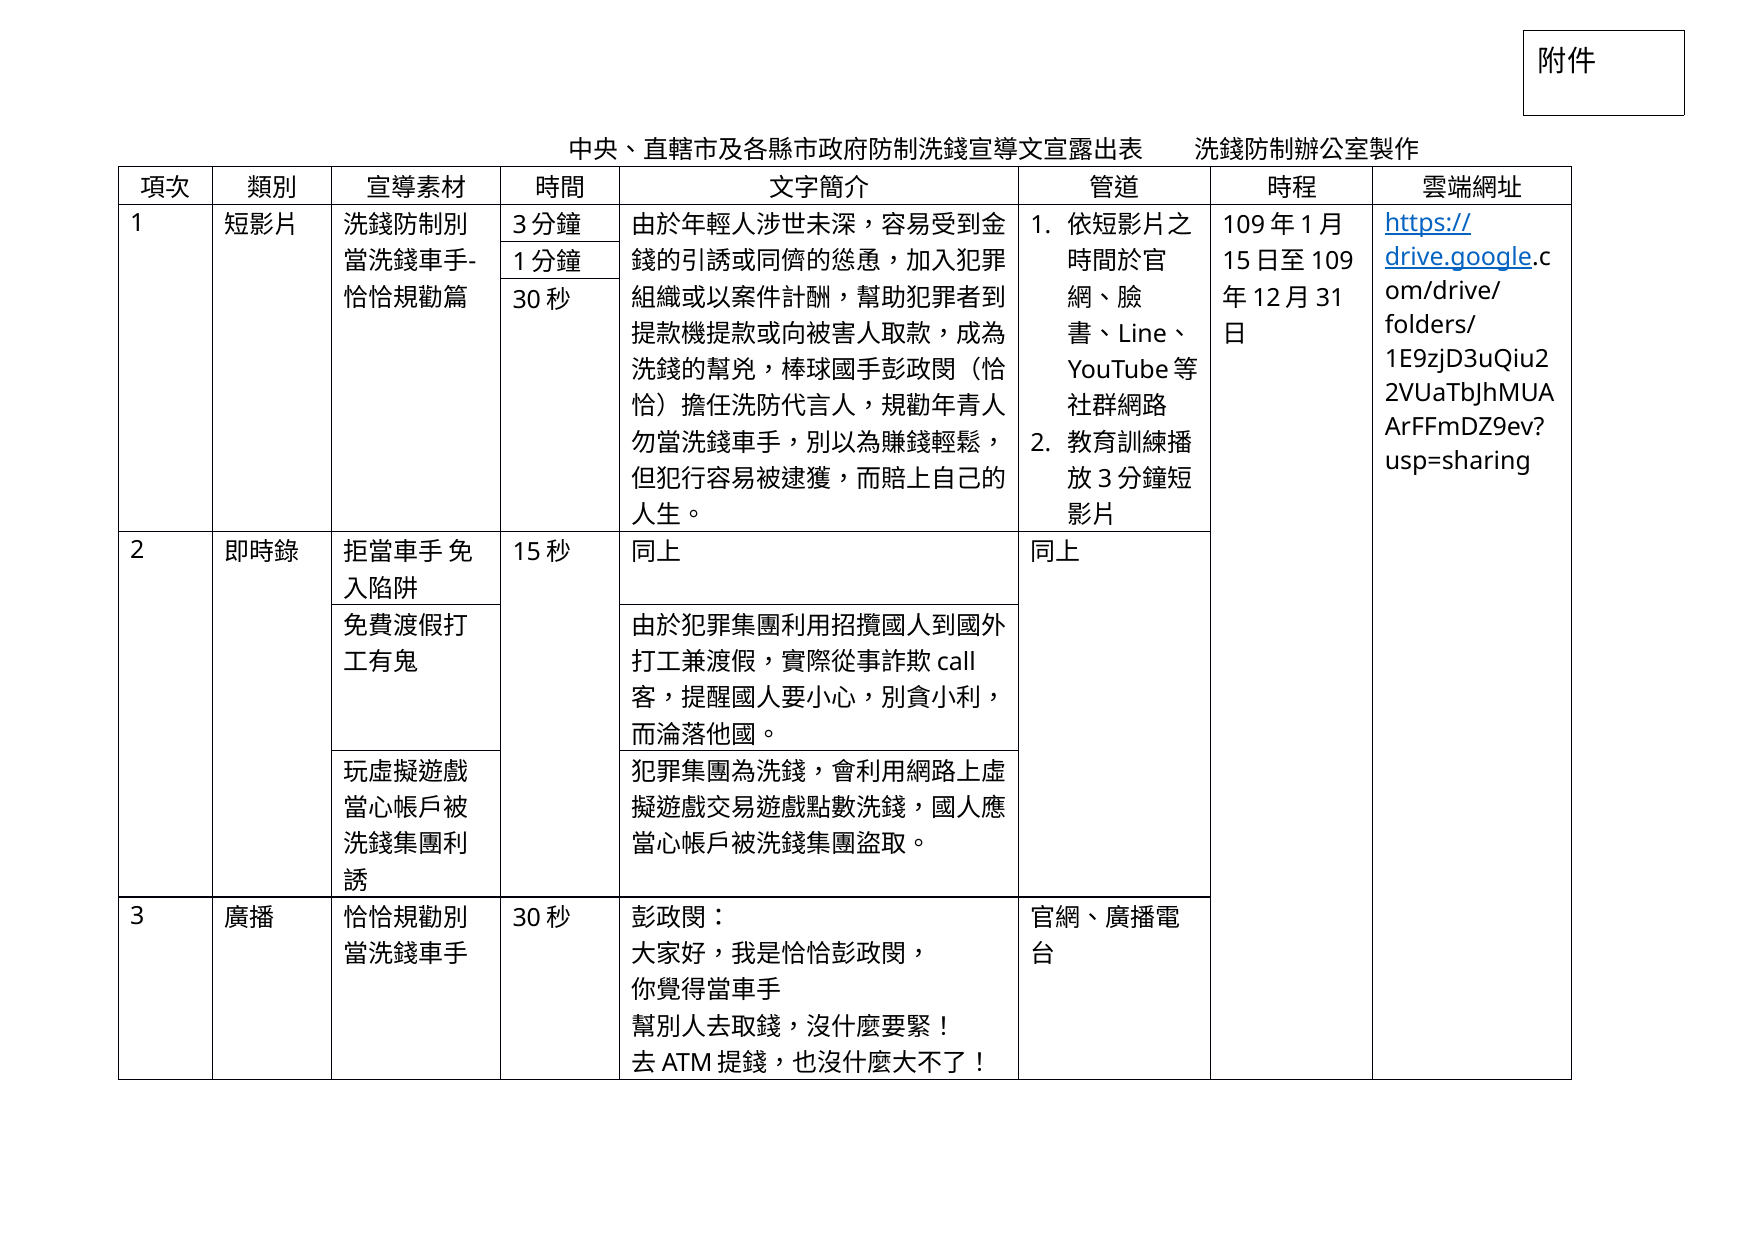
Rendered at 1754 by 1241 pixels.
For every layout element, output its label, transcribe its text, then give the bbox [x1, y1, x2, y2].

table_cell 30秒 [501, 898, 619, 1079]
table_cell 15秒 [501, 532, 619, 896]
table_cell 由於年輕人涉世未深，容易受到金錢的引誘或同儕的慫恿，加入犯罪組織或以案件計酬，幫助犯罪者到提款機提款或向被害人取款，成為洗錢的幫兇，棒球國手彭政閔（恰恰）擔任洗防代言人，規勸年青人勿當洗錢車手，別以為賺錢輕鬆，但犯行容易被逮獲，而賠上自己的人生。 [620, 205, 1018, 531]
table_cell 短影片 [213, 205, 331, 531]
table_header 時程 [1211, 167, 1372, 203]
table_cell 免費渡假打工有鬼 [332, 605, 500, 750]
text 中央、直轄市及各縣市政府防制洗錢宣導文宣露出表 洗錢防制辦公室製作 [130, 130, 1624, 166]
table_cell https://drive.google.com/drive/folders/1E9zjD3uQiu22VUaTbJhMUAArFFmDZ9ev?usp=sharing [1373, 205, 1571, 1079]
table_cell 2 [119, 532, 212, 896]
table_cell 同上 [1019, 532, 1210, 896]
table_cell 洗錢防制別當洗錢車手-恰恰規勸篇 [332, 205, 500, 531]
table_cell 官網、廣播電台 [1019, 898, 1210, 1079]
table_cell 由於犯罪集團利用招攬國人到國外打工兼渡假，實際從事詐欺call客，提醒國人要小心，別貪小利，而淪落他國。 [620, 605, 1018, 750]
table_header 管道 [1019, 167, 1210, 203]
table_header 項次 [119, 167, 212, 203]
table_cell 同上 [620, 532, 1018, 604]
table_header 雲端網址 [1373, 167, 1571, 203]
table_cell 彭政閔： 大家好，我是恰恰彭政閔， 你覺得當車手 幫別人去取錢，沒什麼要緊！ 去ATM提錢，也沒什麼大不了！ [620, 898, 1018, 1079]
table_cell 30秒 [501, 279, 619, 531]
text 附件 [1538, 38, 1669, 80]
table_cell 1分鐘 [501, 242, 619, 278]
table_header 時間 [501, 167, 619, 203]
table_cell 即時錄 [213, 532, 331, 896]
table_cell 109年1月15日至109年12月31日 [1211, 205, 1372, 1079]
table_cell 依短影片之時間於官網、臉書、Line、YouTube等社群網路 教育訓練播放3分鐘短影片 [1019, 205, 1210, 531]
table_cell 3 [119, 898, 212, 1079]
table_cell 廣播 [213, 898, 331, 1079]
table_cell 3分鐘 [501, 205, 619, 241]
table_cell 1 [119, 205, 212, 531]
table_cell 玩虛擬遊戲當心帳戶被洗錢集團利誘 [332, 751, 500, 896]
table_cell 恰恰規勸別當洗錢車手 [332, 898, 500, 1079]
table_cell 拒當車手 免入陷阱 [332, 532, 500, 604]
table_header 宣導素材 [332, 167, 500, 203]
table_cell 犯罪集團為洗錢，會利用網路上虛擬遊戲交易遊戲點數洗錢，國人應當心帳戶被洗錢集團盜取。 [620, 751, 1018, 896]
table_header 文字簡介 [620, 167, 1018, 203]
table_header 類別 [213, 167, 331, 203]
